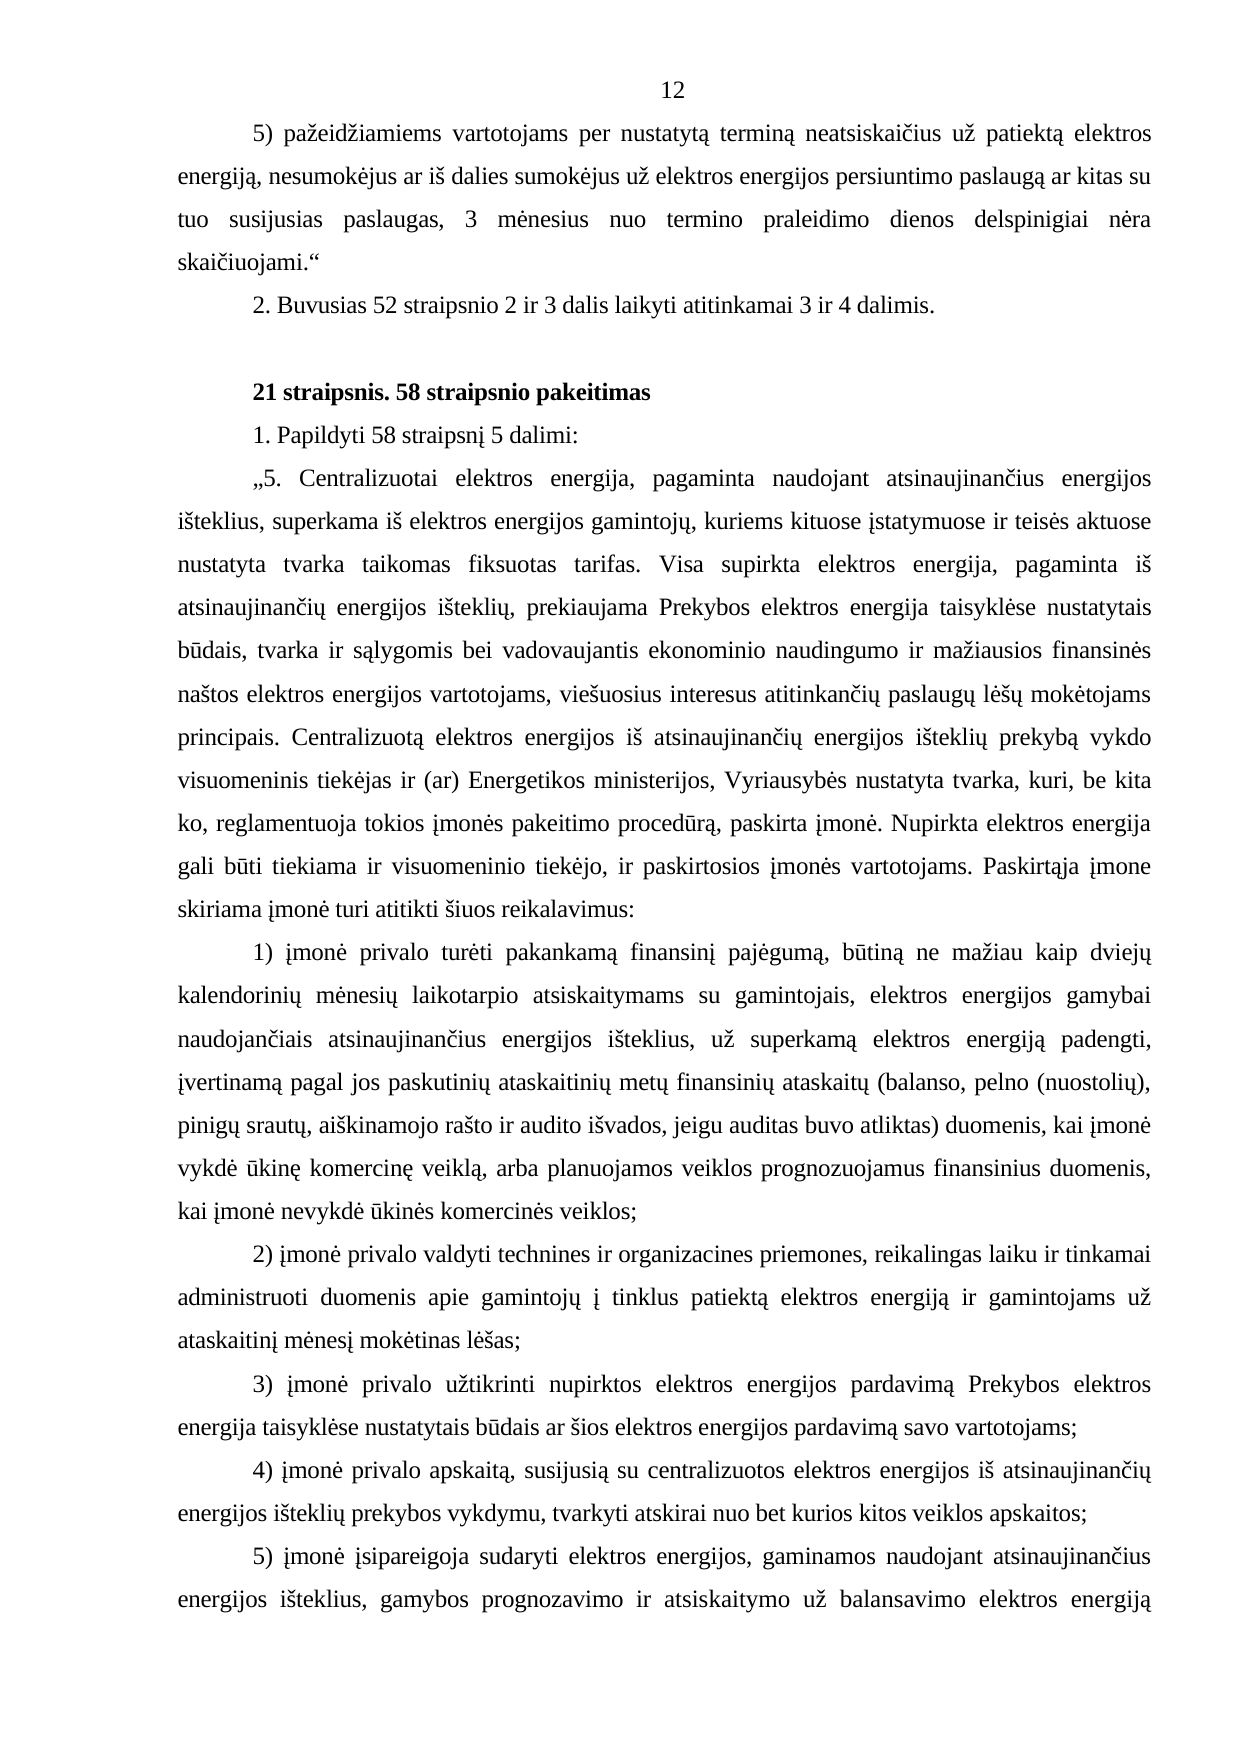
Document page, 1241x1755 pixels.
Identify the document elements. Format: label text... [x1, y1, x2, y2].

text 3) įmonė privalo užtikrinti nupirktos elektros energijos pardavimą Prekybos elektros energija taisyklėse nustatytais būdais ar šios elektros energijos pardavimą savo vartotojams; [177, 1369, 1152, 1441]
text 5) pažeidžiamiems vartotojams per nustatytą terminą neatsiskaičius už patiektą elektros energiją, nesumokėjus ar iš dalies sumokėjus už elektros energijos persiuntimo paslaugą ar kitas su tuo susijusias paslaugas, 3 mėnesius nuo termino praleidimo dienos delspinigiai nėra skaičiuojami.“ [177, 118, 1152, 276]
text 1) įmonė privalo turėti pakankamą finansinį pajėgumą, būtiną ne mažiau kaip dviejų kalendorinių mėnesių laikotarpio atsiskaitymams su gamintojais, elektros energijos gamybai naudojančiais atsinaujinančius energijos išteklius, už superkamą elektros energiją padengti, įvertinamą pagal jos paskutinių ataskaitinių metų finansinių ataskaitų (balanso, pelno (nuostolių), pinigų srautų, aiškinamojo rašto ir audito išvados, jeigu auditas buvo atliktas) duomenis, kai įmonė vykdė ūkinę komercinę veiklą, arba planuojamos veiklos prognozuojamus finansinius duomenis, kai įmonė nevykdė ūkinės komercinės veiklos; [177, 937, 1152, 1225]
text 5) įmonė įsipareigoja sudaryti elektros energijos, gaminamos naudojant atsinaujinančius energijos išteklius, gamybos prognozavimo ir atsiskaitymo už balansavimo elektros energiją [177, 1541, 1152, 1613]
text 4) įmonė privalo apskaitą, susijusią su centralizuotos elektros energijos iš atsinaujinančių energijos išteklių prekybos vykdymu, tvarkyti atskirai nuo bet kurios kitos veiklos apskaitos; [177, 1455, 1152, 1527]
text 2) įmonė privalo valdyti technines ir organizacines priemones, reikalingas laiku ir tinkamai administruoti duomenis apie gamintojų į tinklus patiektą elektros energiją ir gamintojams už ataskaitinį mėnesį mokėtinas lėšas; [177, 1239, 1152, 1354]
text 1. Papildyti 58 straipsnį 5 dalimi: [177, 420, 1152, 449]
text „5. Centralizuotai elektros energija, pagaminta naudojant atsinaujinančius energijos išteklius, superkama iš elektros energijos gamintojų, kuriems kituose įstatymuose ir teisės aktuose nustatyta tvarka taikomas fiksuotas tarifas. Visa supirkta elektros energija, pagaminta iš atsinaujinančių energijos išteklių, prekiaujama Prekybos elektros energija taisyklėse nustatytais būdais, tvarka ir sąlygomis bei vadovaujantis ekonominio naudingumo ir mažiausios finansinės naštos elektros energijos vartotojams, viešuosius interesus atitinkančių paslaugų lėšų mokėtojams principais. Centralizuotą elektros energijos iš atsinaujinančių energijos išteklių prekybą vykdo visuomeninis tiekėjas ir (ar) Energetikos ministerijos, Vyriausybės nustatyta tvarka, kuri, be kita ko, reglamentuoja tokios įmonės pakeitimo procedūrą, paskirta įmonė. Nupirkta elektros energija gali būti tiekiama ir visuomeninio tiekėjo, ir paskirtosios įmonės vartotojams. Paskirtąja įmone skiriama įmonė turi atitikti šiuos reikalavimus: [177, 463, 1152, 923]
text 2. Buvusias 52 straipsnio 2 ir 3 dalis laikyti atitinkamai 3 ir 4 dalimis. [177, 291, 1152, 319]
text 21 straipsnis. 58 straipsnio pakeitimas [177, 377, 1152, 406]
